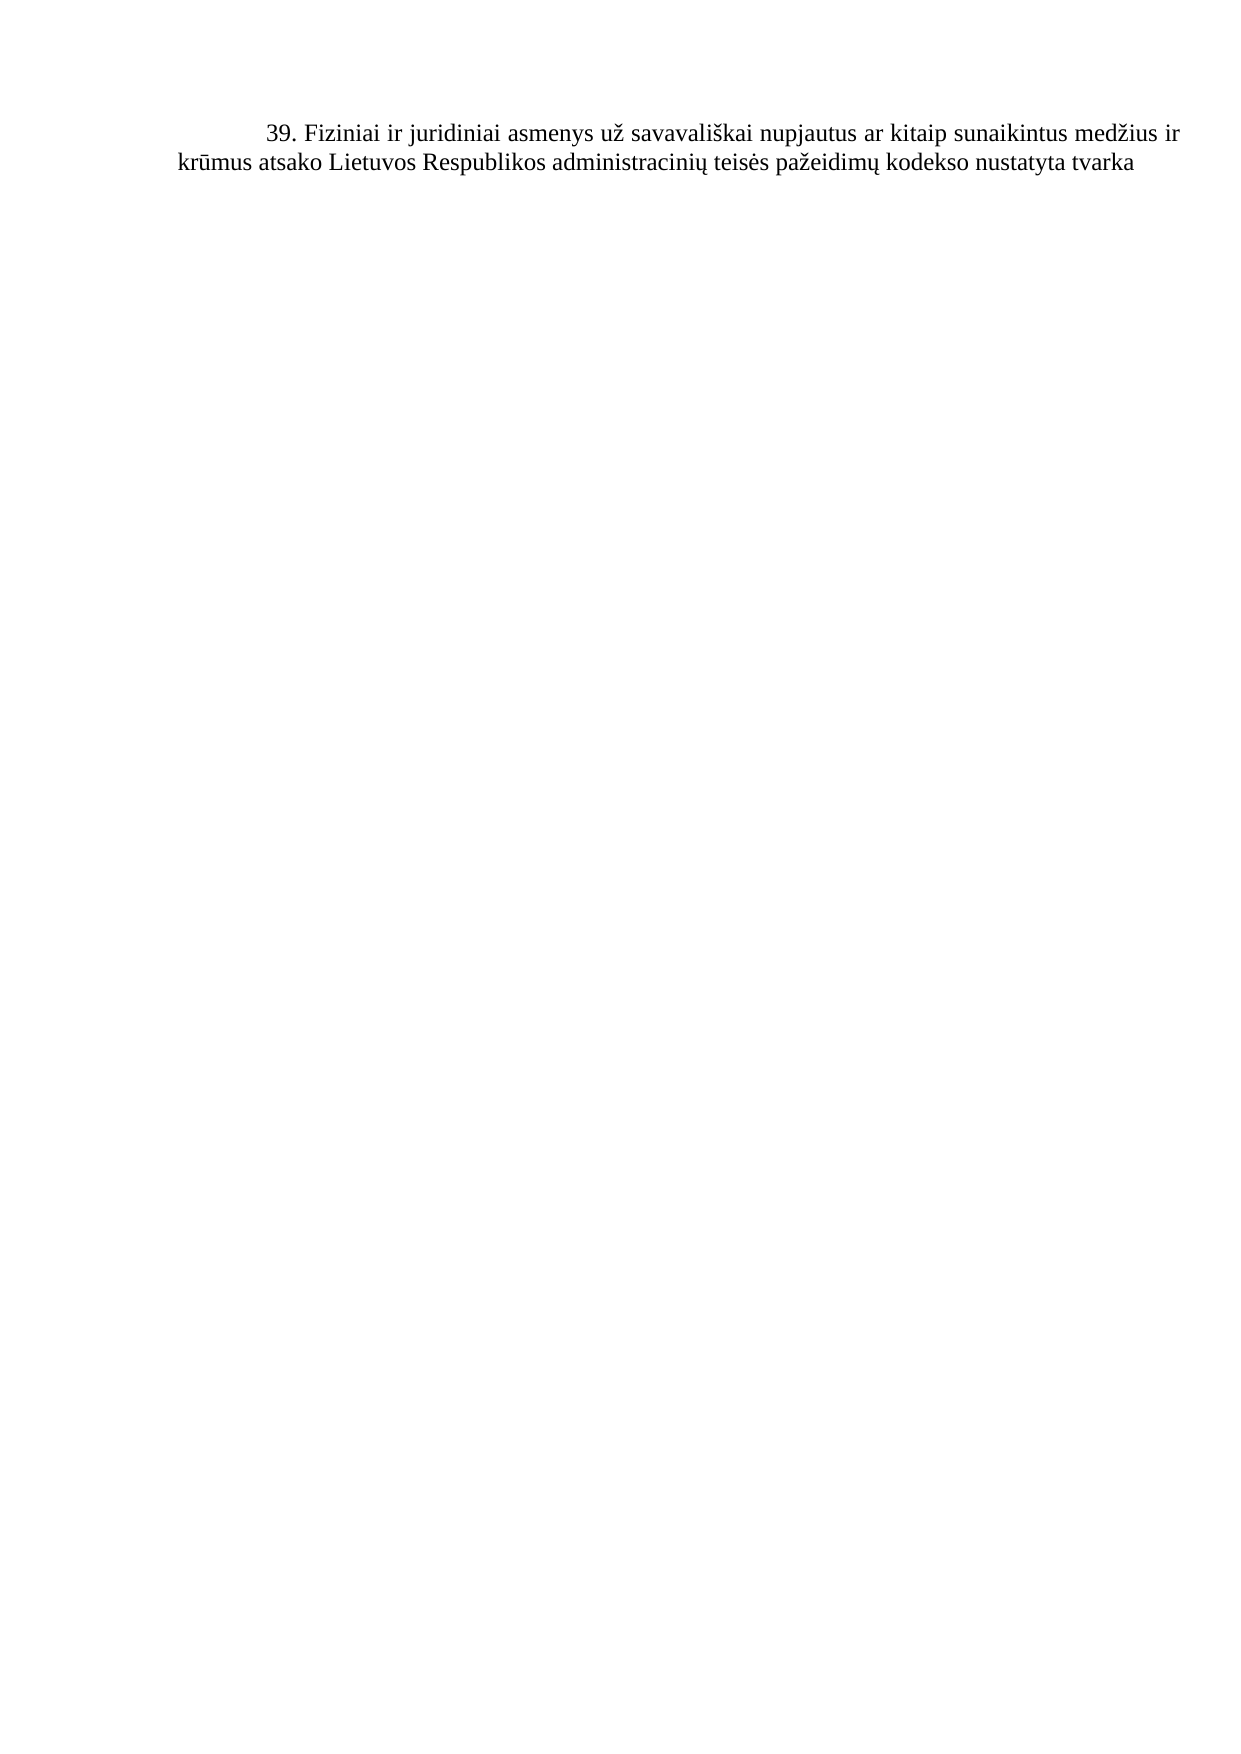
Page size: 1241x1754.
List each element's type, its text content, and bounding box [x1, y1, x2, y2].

text 39. Fiziniai ir juridiniai asmenys už savavališkai nupjautus ar kitaip sunaikintus medžius ir krūmus atsako Lietuvos Respublikos administracinių teisės pažeidimų kodekso nustatyta tvarka [177, 118, 1181, 176]
